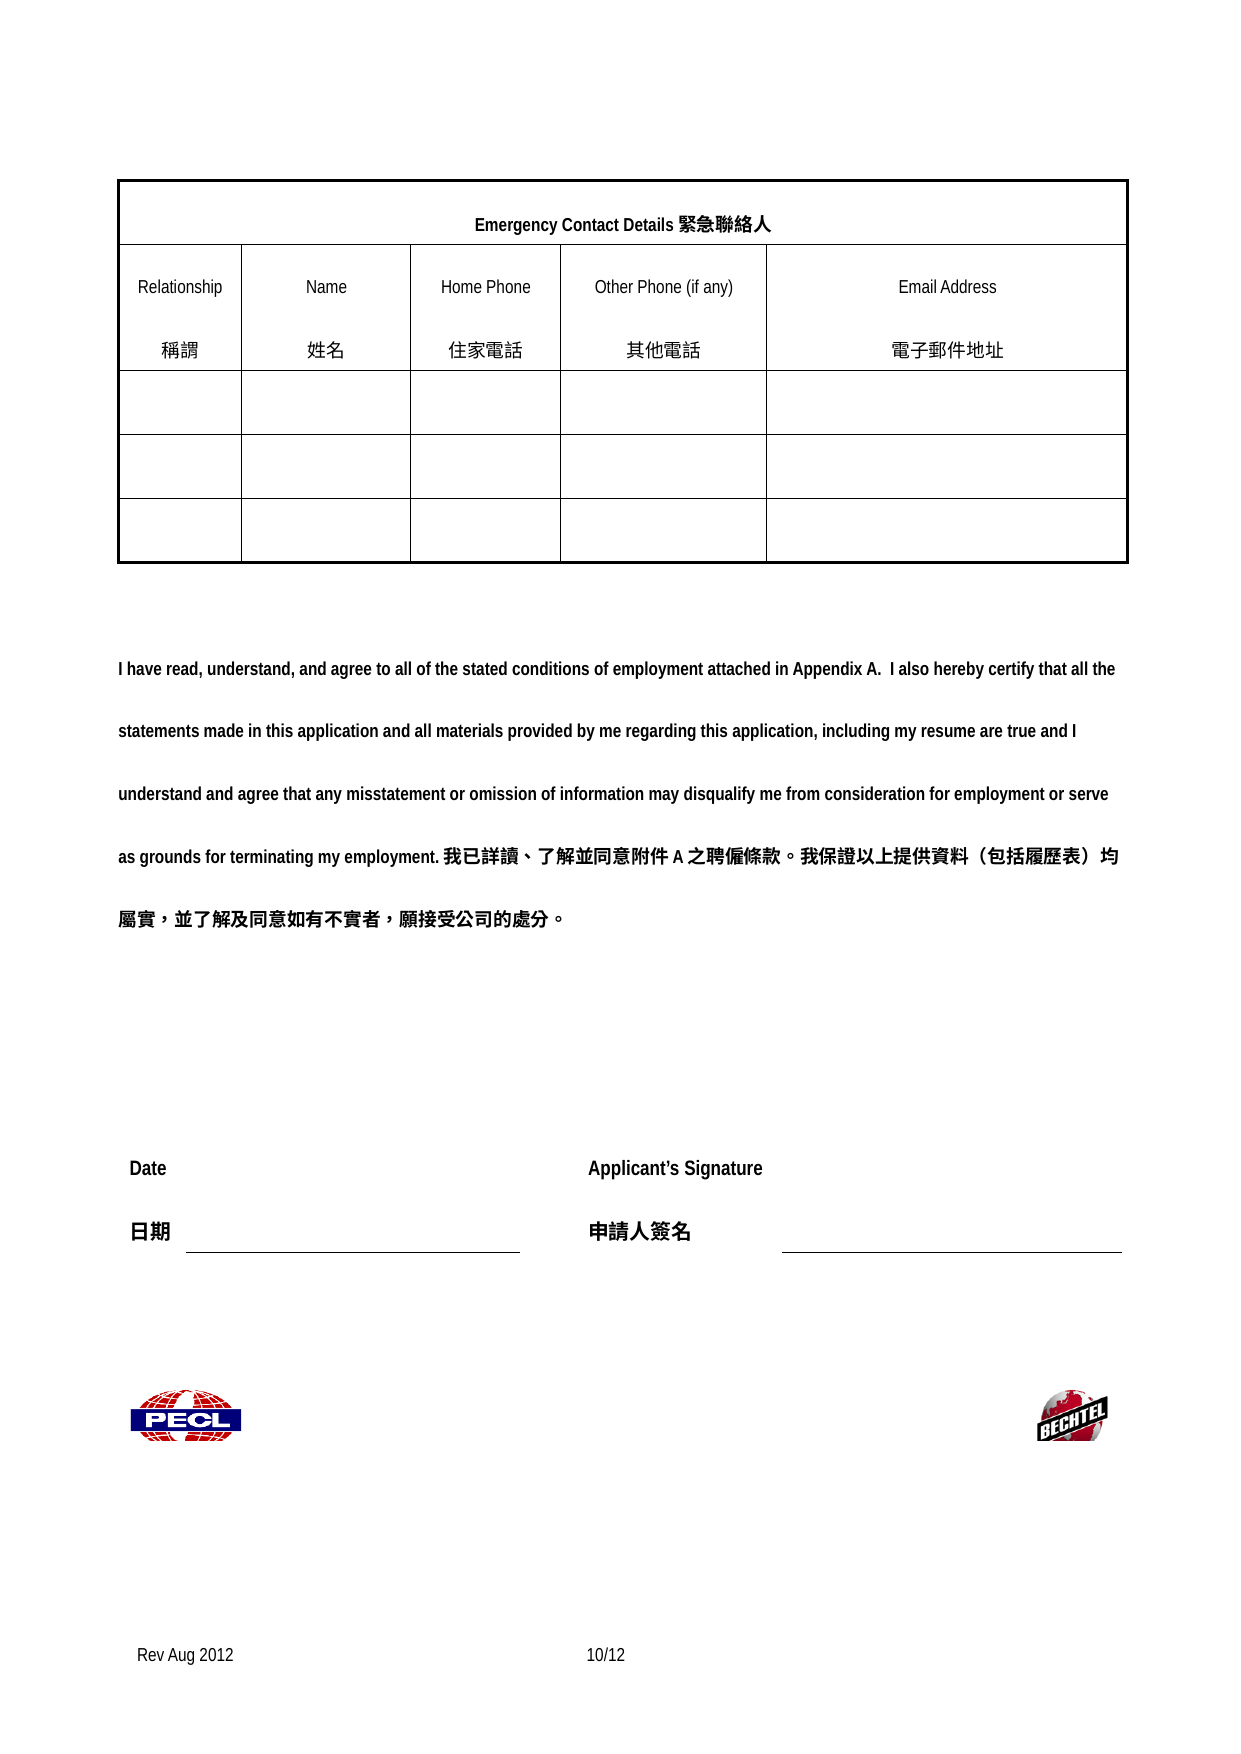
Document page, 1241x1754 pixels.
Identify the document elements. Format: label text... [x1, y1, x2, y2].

table_header Date 日期 [118, 1127, 186, 1252]
table_header [118, 1378, 253, 1503]
table_header [253, 1378, 1023, 1503]
table_cell [242, 371, 410, 434]
table_cell [411, 435, 560, 497]
table_cell [120, 371, 241, 434]
table_cell [767, 435, 1126, 497]
text I have read, understand, and agree to all of the stated conditions of employment attached in Appendix A. I also hereby certify that all the statements made in this application and all materials provided by me regarding this application, including my resume are true and I understand and agree that any misstatement or omission of information may disqualify me from consideration for employment or serve as grounds for terminating my employment. 我已詳讀、了解並同意附件A之聘僱條款。我保證以上提供資料（包括履歷表）均屬實，並了解及同意如有不實者，願接受公司的處分。 [118, 627, 1122, 939]
table_cell Name 姓名 [242, 245, 410, 370]
table_cell [767, 371, 1126, 434]
table_header [520, 1127, 577, 1252]
table_header [782, 1127, 1122, 1252]
table_cell Email Address 電子郵件地址 [767, 245, 1126, 370]
table_header Emergency Contact Details 緊急聯絡人 [120, 182, 1126, 244]
table_cell [242, 435, 410, 497]
table_cell [120, 499, 241, 561]
table_cell [120, 435, 241, 497]
table_cell Relationship 稱謂 [120, 245, 241, 370]
table_cell [411, 371, 560, 434]
table_cell [561, 499, 766, 561]
table_cell [561, 371, 766, 434]
table_cell Home Phone 住家電話 [411, 245, 560, 370]
table_cell [767, 499, 1126, 561]
table_header [1024, 1378, 1122, 1503]
table_cell [242, 499, 410, 561]
table_cell [411, 499, 560, 561]
table_header [186, 1127, 519, 1252]
table_cell Other Phone (if any) 其他電話 [561, 245, 766, 370]
table_cell [561, 435, 766, 497]
table_header Applicant’s Signature 申請人簽名 [577, 1127, 782, 1252]
